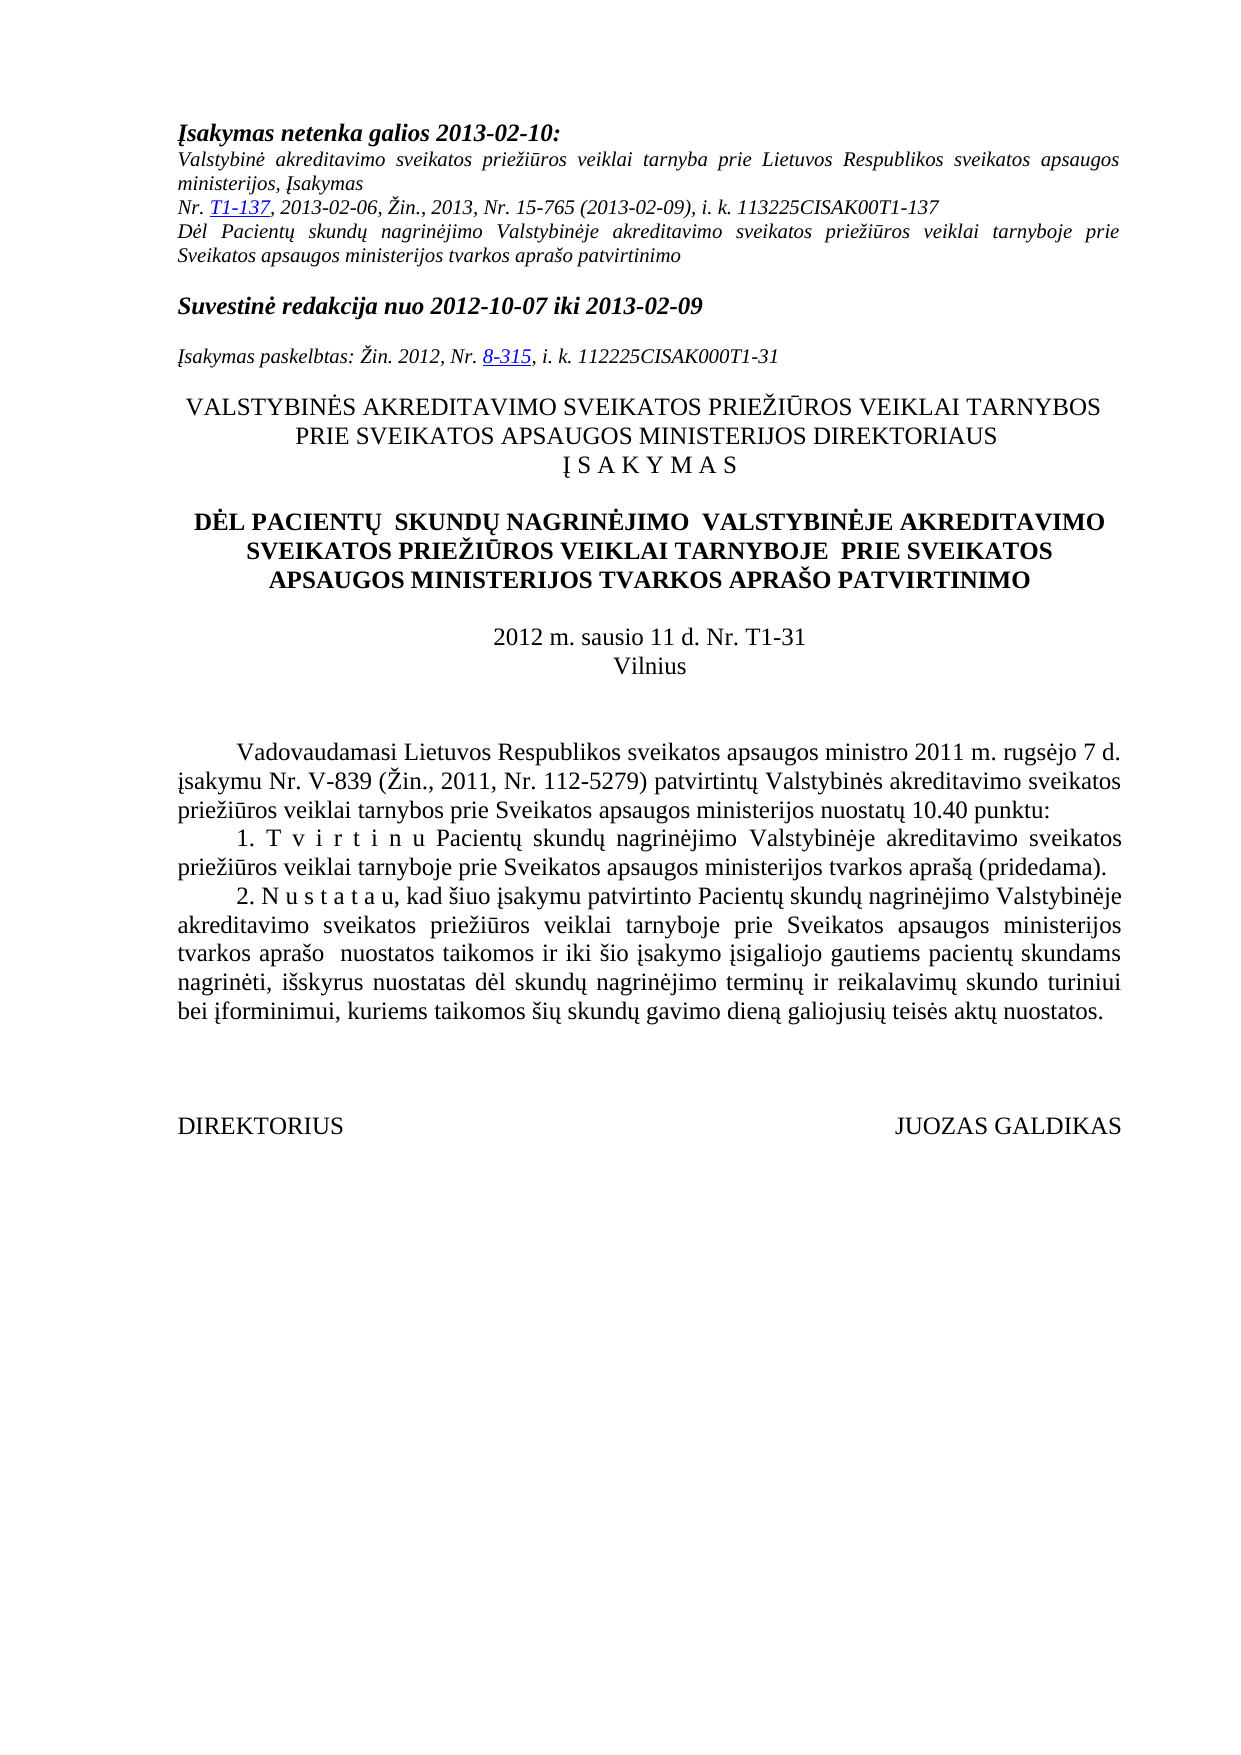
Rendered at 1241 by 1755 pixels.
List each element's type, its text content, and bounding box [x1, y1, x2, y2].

text Įsakymas netenka galios 2013-02-10: [177, 118, 1122, 147]
text Suvestinė redakcija nuo 2012-10-07 iki 2013-02-09 [177, 291, 1122, 320]
text Dėl Pacientų skundų nagrinėjimo Valstybinėje akreditavimo sveikatos priežiūros veiklai tarnyboje prie Sveikatos apsaugos ministerijos tvarkos aprašo patvirtinimo [177, 219, 1122, 267]
text Įsakymas paskelbtas: Žin. 2012, Nr. 8-315, i. k. 112225CISAK000T1-31 [177, 344, 1122, 368]
text Į S A K Y M A S [177, 450, 1122, 478]
text Direktorius Juozas Galdikas [177, 1111, 1122, 1140]
text 1. T v i r t i n u Pacientų skundų nagrinėjimo Valstybinėje akreditavimo sveikatos priežiūros veiklai tarnyboje prie Sveikatos apsaugos ministerijos tvarkos aprašą (pridedama). [177, 823, 1122, 881]
text VALSTYBINĖS AKREDITAVIMO SVEIKATOS PRIEŽIŪROS VEIKLAI TARNYBOS [177, 392, 1122, 421]
text 2012 m. sausio 11 d. Nr. T1-31 [177, 622, 1122, 651]
text 2. N u s t a t a u, kad šiuo įsakymu patvirtinto Pacientų skundų nagrinėjimo Valstybinėje akreditavimo sveikatos priežiūros veiklai tarnyboje prie Sveikatos apsaugos ministerijos tvarkos aprašo nuostatos taikomos ir iki šio įsakymo įsigaliojo gautiems pacientų skundams nagrinėti, išskyrus nuostatas dėl skundų nagrinėjimo terminų ir reikalavimų skundo turiniui bei įforminimui, kuriems taikomos šių skundų gavimo dieną galiojusių teisės aktų nuostatos. [177, 881, 1122, 1025]
text DĖL pacientų skundų NAGRINĖJIMO valstybinėje akreditavimo sveikatos priežiūros veiklai tarnyboje prie sveikatos apsaugos ministerijos TVARKOS APRAŠO paTVIRTINIMO [177, 507, 1122, 593]
text Vilnius [177, 651, 1122, 680]
text Vadovaudamasi Lietuvos Respublikos sveikatos apsaugos ministro 2011 m. rugsėjo 7 d. įsakymu Nr. V-839 (Žin., 2011, Nr. 112-5279) patvirtintų Valstybinės akreditavimo sveikatos priežiūros veiklai tarnybos prie Sveikatos apsaugos ministerijos nuostatų 10.40 punktu: [177, 737, 1122, 823]
text PRIE SVEIKATOS APSAUGOS MINISTERIJOS DIREKTORIAUS [177, 421, 1122, 450]
text Nr. T1-137, 2013-02-06, Žin., 2013, Nr. 15-765 (2013-02-09), i. k. 113225CISAK00T1-137 [177, 195, 1122, 219]
text Valstybinė akreditavimo sveikatos priežiūros veiklai tarnyba prie Lietuvos Respublikos sveikatos apsaugos ministerijos, Įsakymas [177, 147, 1122, 195]
